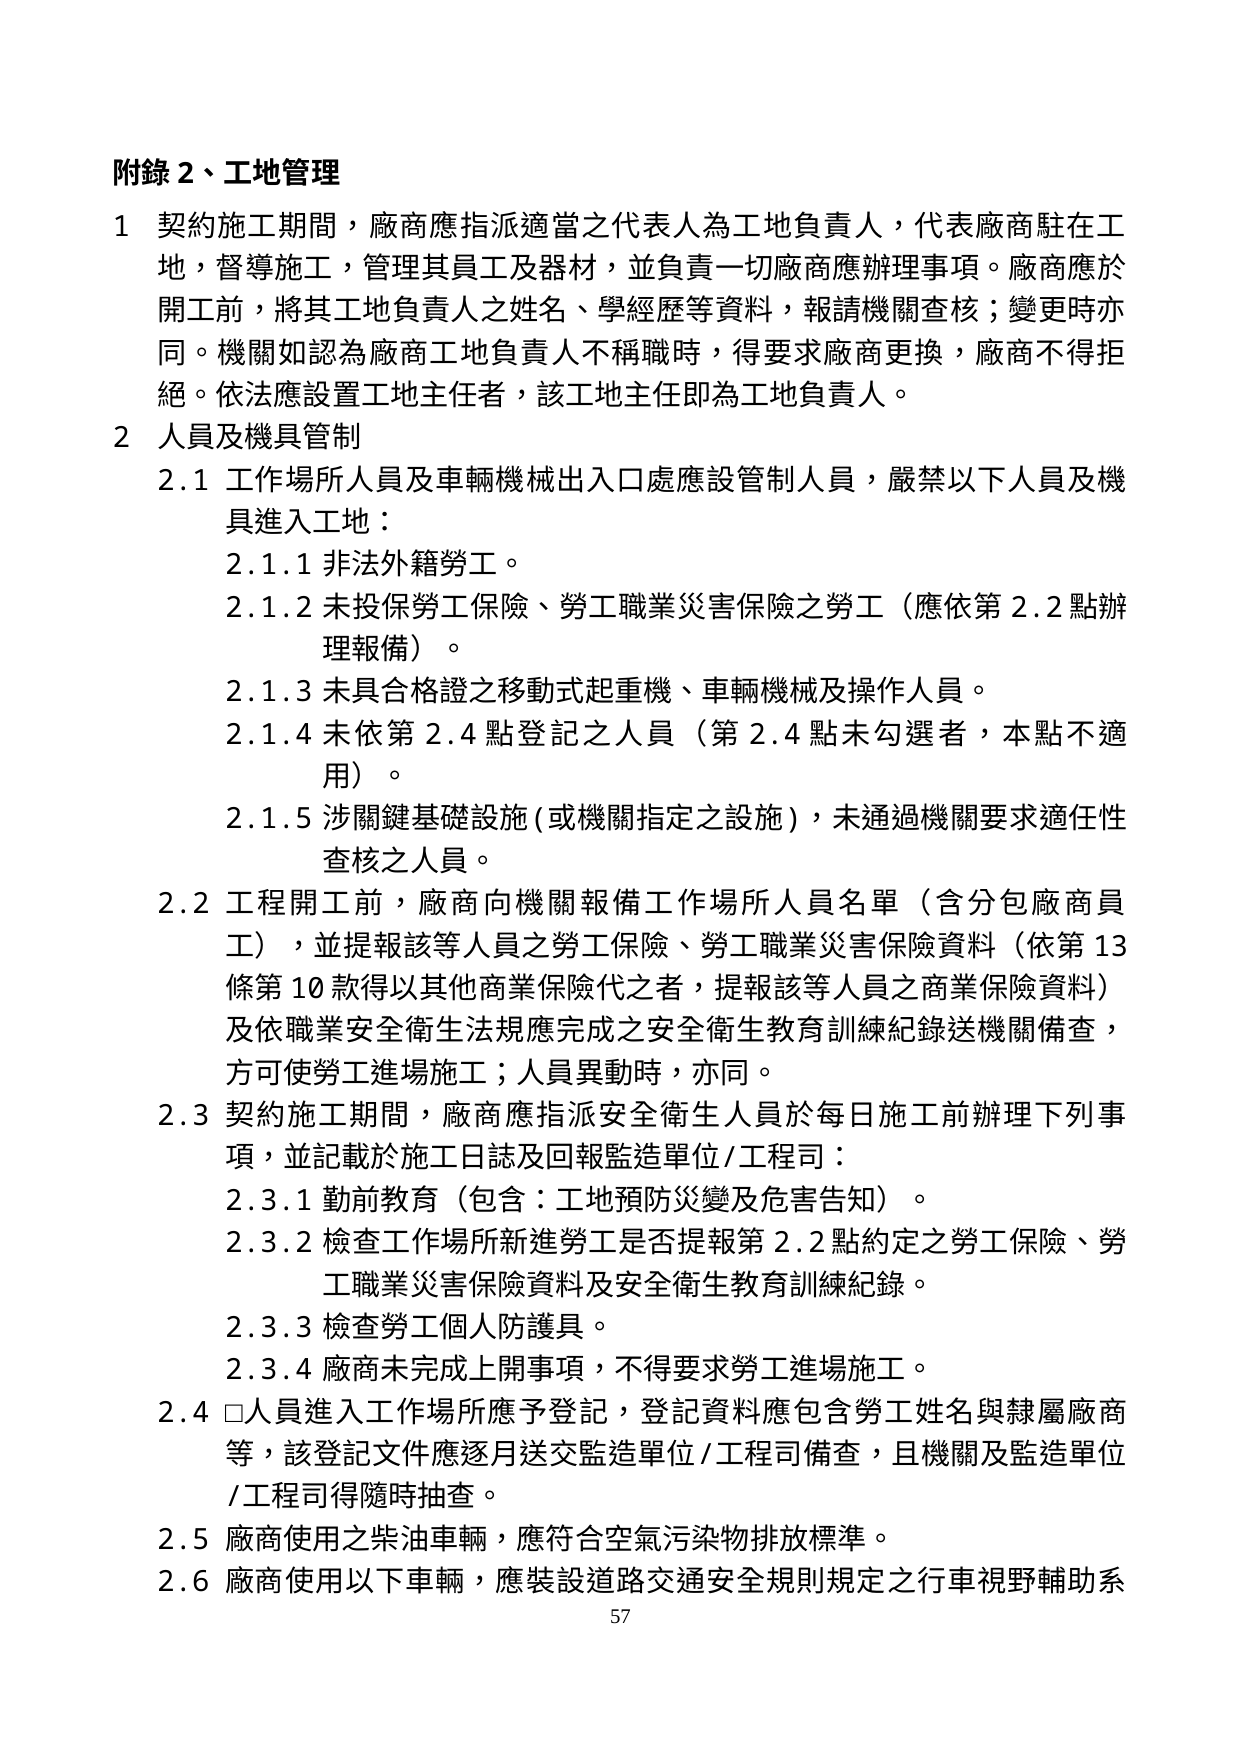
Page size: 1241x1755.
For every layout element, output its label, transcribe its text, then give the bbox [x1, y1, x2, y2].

list 未依第2.4點登記之人員（第2.4點未勾選者，本點不適用）。 [225, 710, 1128, 795]
list 勤前教育（包含：工地預防災變及危害告知）。 [225, 1176, 1128, 1219]
list 契約施工期間，廠商應指派安全衛生人員於每日施工前辦理下列事項，並記載於施工日誌及回報監造單位/工程司： [157, 1091, 1128, 1176]
list 廠商使用以下車輛，應裝設道路交通安全規則規定之行車視野輔助系 [157, 1558, 1128, 1600]
list 未具合格證之移動式起重機、車輛機械及操作人員。 [225, 668, 1128, 710]
list 涉關鍵基礎設施(或機關指定之設施)，未通過機關要求適任性查核之人員。 [225, 795, 1128, 880]
list 未投保勞工保險、勞工職業災害保險之勞工（應依第2.2點辦理報備）。 [225, 583, 1128, 668]
list 工作場所人員及車輛機械出入口處應設管制人員，嚴禁以下人員及機具進入工地： [157, 456, 1128, 541]
list 檢查工作場所新進勞工是否提報第2.2點約定之勞工保險、勞工職業災害保險資料及安全衛生教育訓練紀錄。 [225, 1219, 1128, 1303]
list □人員進入工作場所應予登記，登記資料應包含勞工姓名與隸屬廠商等，該登記文件應逐月送交監造單位/工程司備查，且機關及監造單位/工程司得隨時抽查。 [157, 1388, 1128, 1515]
text 附錄2、工地管理 [112, 150, 1128, 192]
list 非法外籍勞工。 [225, 541, 1128, 583]
list 人員及機具管制 [112, 414, 1128, 456]
list 廠商未完成上開事項，不得要求勞工進場施工。 [225, 1346, 1128, 1388]
list 廠商使用之柴油車輛，應符合空氣污染物排放標準。 [157, 1515, 1128, 1558]
list 工程開工前，廠商向機關報備工作場所人員名單（含分包廠商員工），並提報該等人員之勞工保險、勞工職業災害保險資料（依第13條第10款得以其他商業保險代之者，提報該等人員之商業保險資料）及依職業安全衛生法規應完成之安全衛生教育訓練紀錄送機關備查，方可使勞工進場施工；人員異動時，亦同。 [157, 880, 1128, 1091]
list 契約施工期間，廠商應指派適當之代表人為工地負責人，代表廠商駐在工地，督導施工，管理其員工及器材，並負責一切廠商應辦理事項。廠商應於開工前，將其工地負責人之姓名、學經歷等資料，報請機關查核；變更時亦同。機關如認為廠商工地負責人不稱職時，得要求廠商更換，廠商不得拒絕。依法應設置工地主任者，該工地主任即為工地負責人。 [112, 202, 1128, 414]
list 檢查勞工個人防護具。 [225, 1303, 1128, 1346]
